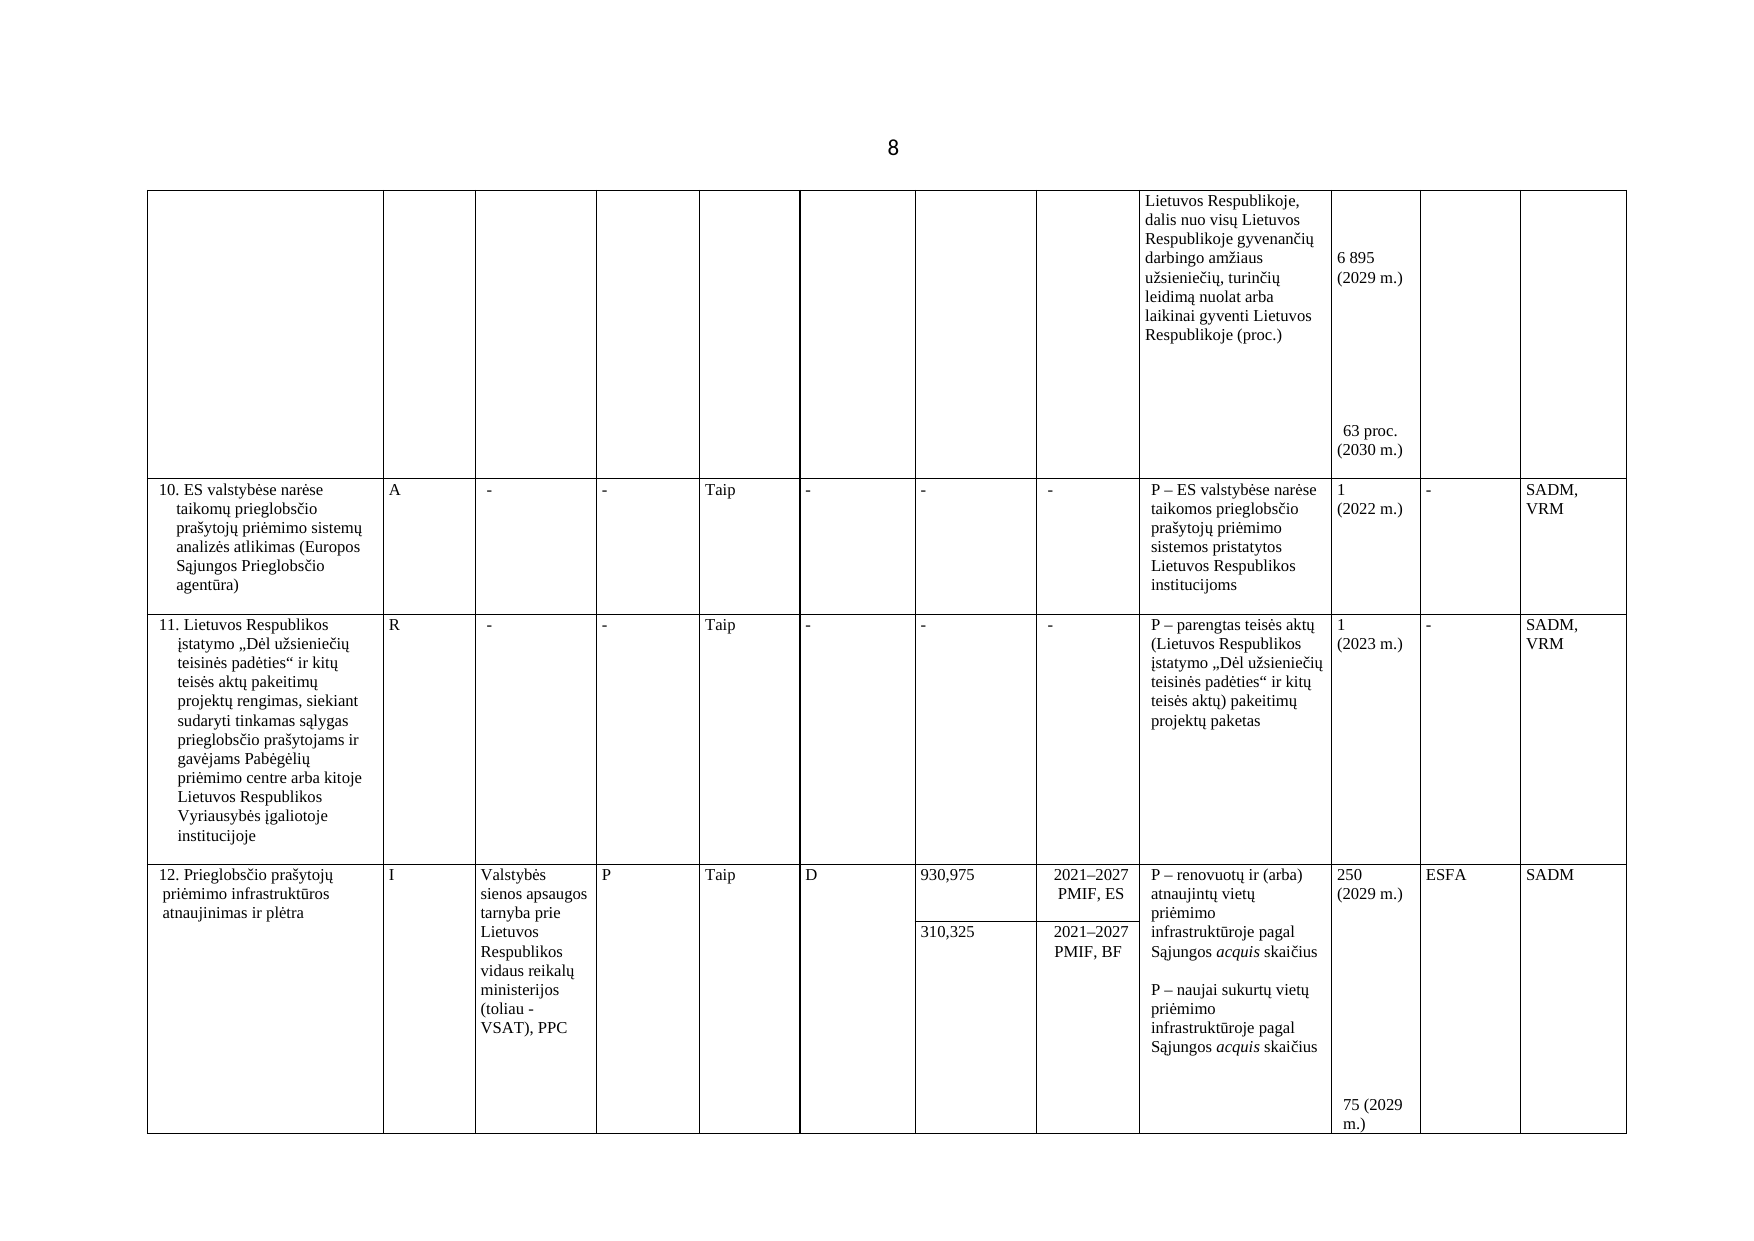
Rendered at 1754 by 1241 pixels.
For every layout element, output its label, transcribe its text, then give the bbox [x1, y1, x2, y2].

table_cell D [801, 865, 915, 1133]
table_cell [476, 191, 596, 478]
table_cell Taip [700, 479, 799, 613]
table_cell SADM [1521, 865, 1626, 1133]
table_cell Valstybės sienos apsaugos tarnyba prie Lietuvos Respublikos vidaus reikalų ministerijos (toliau - VSAT), PPC [476, 865, 596, 1133]
table_cell Taip [700, 615, 799, 864]
table_cell 250 (2029 m.) 75 (2029 m.) [1332, 865, 1420, 1133]
table_cell 310,325 [916, 922, 1036, 1133]
table_cell P – renovuotų ir (arba) atnaujintų vietų priėmimo infrastruktūroje pagal Sąjungos acquis skaičius P – naujai sukurtų vietų priėmimo infrastruktūroje pagal Sąjungos acquis skaičius [1140, 865, 1331, 1133]
table_cell Lietuvos Respublikoje, dalis nuo visų Lietuvos Respublikoje gyvenančių darbingo amžiaus užsieniečių, turinčių leidimą nuolat arba laikinai gyventi Lietuvos Respublikoje (proc.) [1140, 191, 1331, 478]
table_cell - [916, 615, 1036, 864]
table_cell - [801, 615, 915, 864]
table_cell A [384, 479, 475, 613]
table_cell 1 (2023 m.) [1332, 615, 1420, 864]
table_cell SADM, VRM [1521, 615, 1626, 864]
table_cell ESFA [1421, 865, 1520, 1133]
table_cell [1421, 191, 1520, 478]
table_cell 11. Lietuvos Respublikos įstatymo „Dėl užsieniečių teisinės padėties“ ir kitų teisės aktų pakeitimų projektų rengimas, siekiant sudaryti tinkamas sąlygas prieglobsčio prašytojams ir gavėjams Pabėgėlių priėmimo centre arba kitoje Lietuvos Respublikos Vyriausybės įgaliotoje institucijoje [148, 615, 383, 864]
table_cell [597, 191, 699, 478]
table_cell Taip [700, 865, 799, 1133]
table_cell 2021–2027 PMIF, ES [1037, 865, 1139, 921]
table_cell [1037, 191, 1139, 478]
table_cell P [597, 865, 699, 1133]
table_cell 930,975 [916, 865, 1036, 921]
table_cell - [597, 479, 699, 613]
table_cell 12. Prieglobsčio prašytojų priėmimo infrastruktūros atnaujinimas ir plėtra [148, 865, 383, 1133]
table_cell R [384, 615, 475, 864]
table_cell [801, 191, 915, 478]
table_cell [700, 191, 799, 478]
table_cell 10. ES valstybėse narėse taikomų prieglobsčio prašytojų priėmimo sistemų analizės atlikimas (Europos Sąjungos Prieglobsčio agentūra) [148, 479, 383, 613]
table_cell SADM, VRM [1521, 479, 1626, 613]
table_cell - [1037, 615, 1139, 864]
table_cell - [916, 479, 1036, 613]
table_cell - [1037, 479, 1139, 613]
table_cell 2021–2027 PMIF, BF [1037, 922, 1139, 1133]
table_cell I [384, 865, 475, 1133]
table_cell [1521, 191, 1626, 478]
table_cell 1 (2022 m.) [1332, 479, 1420, 613]
table_cell - [801, 479, 915, 613]
table_cell [916, 191, 1036, 478]
table_cell - [1421, 479, 1520, 613]
table_cell [384, 191, 475, 478]
table_cell - [476, 479, 596, 613]
table_cell 6 895 (2029 m.) 63 proc. (2030 m.) [1332, 191, 1420, 478]
table_cell - [597, 615, 699, 864]
table_cell P – parengtas teisės aktų (Lietuvos Respublikos įstatymo „Dėl užsieniečių teisinės padėties“ ir kitų teisės aktų) pakeitimų projektų paketas [1140, 615, 1331, 864]
table_cell - [476, 615, 596, 864]
table_cell P – ES valstybėse narėse taikomos prieglobsčio prašytojų priėmimo sistemos pristatytos Lietuvos Respublikos institucijoms [1140, 479, 1331, 613]
table_cell - [1421, 615, 1520, 864]
table_cell [148, 191, 383, 478]
